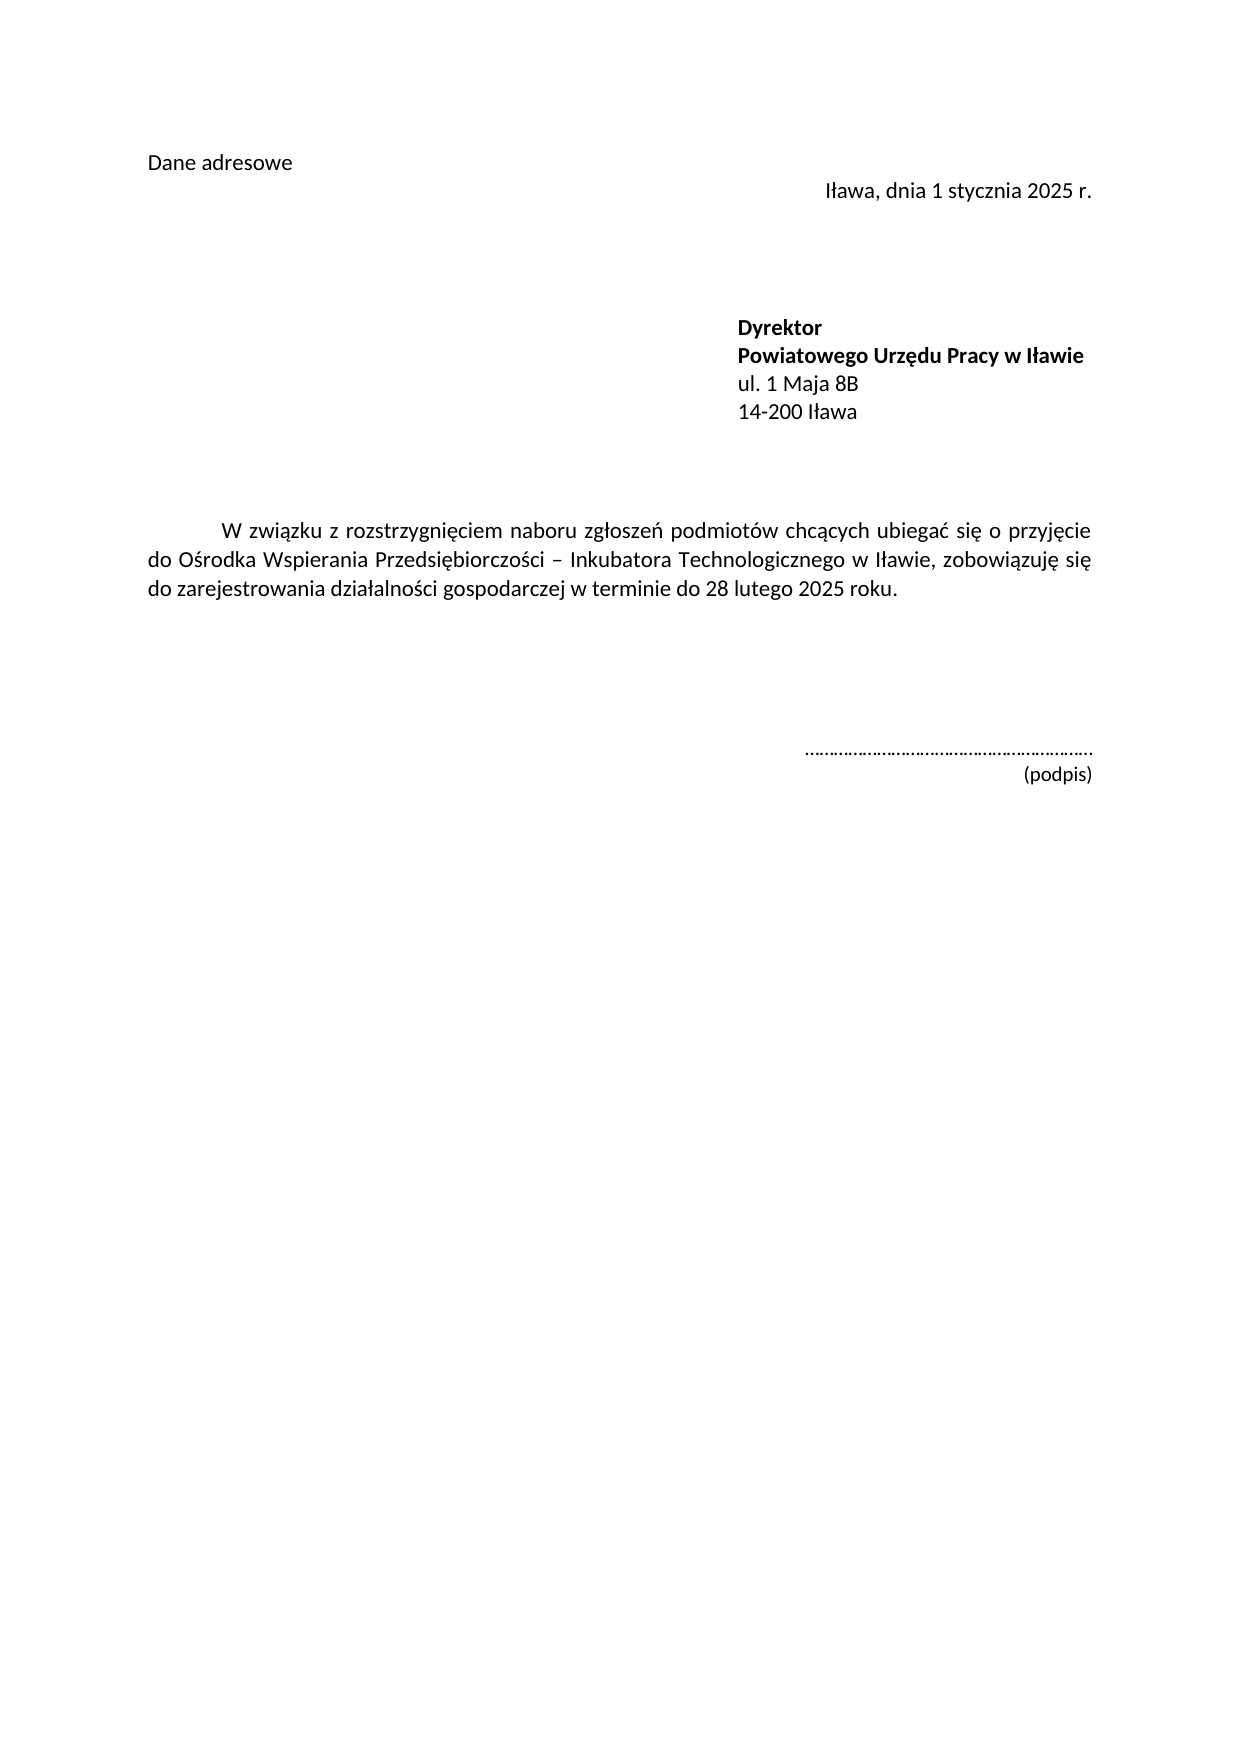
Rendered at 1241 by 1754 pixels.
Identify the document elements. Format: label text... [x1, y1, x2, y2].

text …………………………………………………… [148, 735, 1093, 760]
text Powiatowego Urzędu Pracy w Iławie [738, 341, 1093, 369]
text Dyrektor [738, 313, 1093, 341]
text Iława, dnia 1 stycznia 2025 r. [148, 176, 1093, 204]
text 14-200 Iława [738, 397, 1093, 425]
text ul. 1 Maja 8B [738, 369, 1093, 397]
text (podpis) [148, 761, 1093, 786]
text Dane adresowe [148, 148, 1093, 176]
text W związku z rozstrzygnięciem naboru zgłoszeń podmiotów chcących ubiegać się o przyjęcie do Ośrodka Wspierania Przedsiębiorczości – Inkubatora Technologicznego w Iławie, zobowiązuję się do zarejestrowania działalności gospodarczej w terminie do 28 lutego 2025 roku. [148, 516, 1093, 602]
